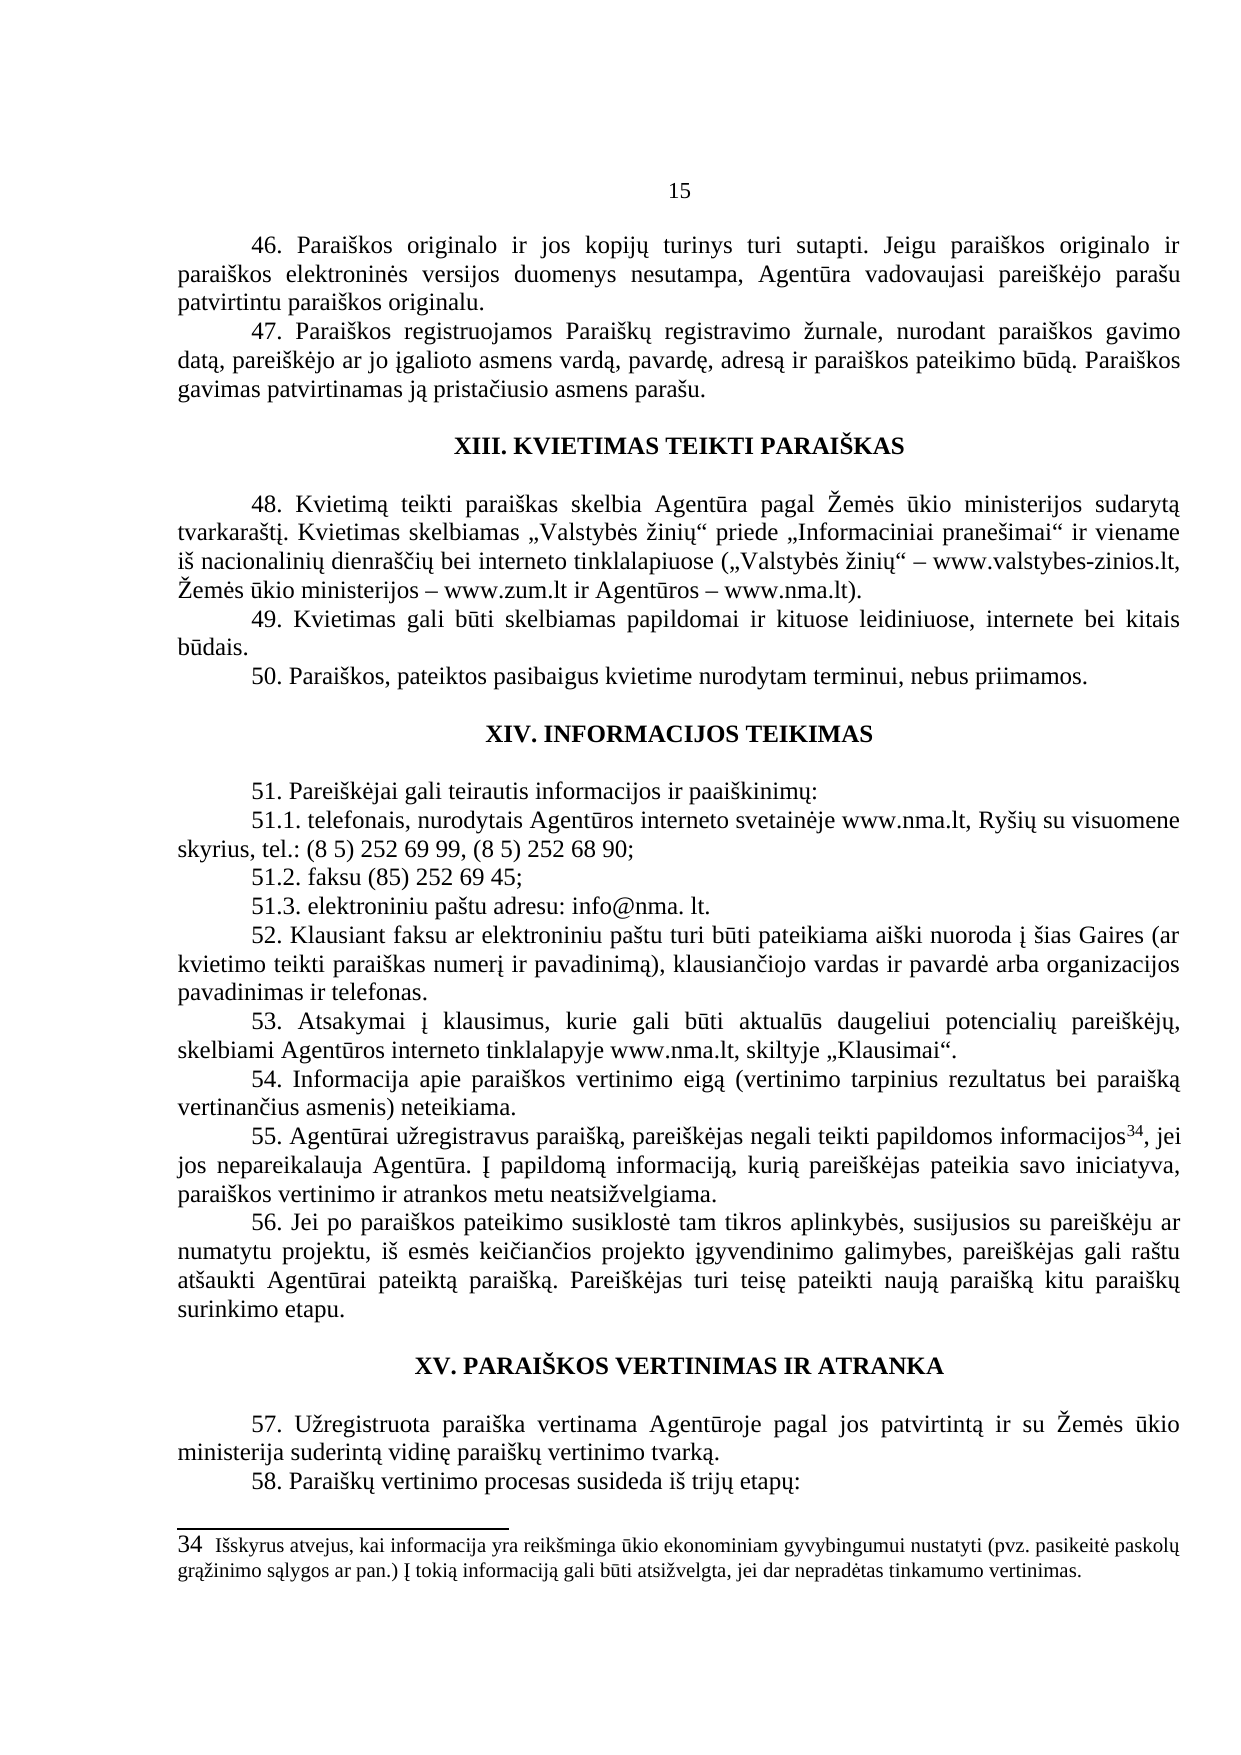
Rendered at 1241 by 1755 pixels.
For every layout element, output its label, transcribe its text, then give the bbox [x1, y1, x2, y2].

text 51.3. elektroniniu paštu adresu: info@nma. lt. [177, 891, 1181, 920]
text XV. PARAIŠKOS VERTINIMAS IR ATRANKA [177, 1351, 1181, 1380]
text 58. Paraiškų vertinimo procesas susideda iš trijų etapų: [177, 1466, 1181, 1495]
text 57. Užregistruota paraiška vertinama Agentūroje pagal jos patvirtintą ir su Žemės ūkio ministerija suderintą vidinę paraiškų vertinimo tvarką. [177, 1409, 1181, 1466]
text 48. Kvietimą teikti paraiškas skelbia Agentūra pagal Žemės ūkio ministerijos sudarytą tvarkaraštį. Kvietimas skelbiamas „Valstybės žinių“ priede „Informaciniai pranešimai“ ir viename iš nacionalinių dienraščių bei interneto tinklalapiuose („Valstybės žinių“ – www.valstybes-zinios.lt, Žemės ūkio ministerijos – www.zum.lt ir Agentūros – www.nma.lt). [177, 489, 1181, 604]
text 50. Paraiškos, pateiktos pasibaigus kvietime nurodytam terminui, nebus priimamos. [177, 661, 1181, 690]
text Išskyrus atvejus, kai informacija yra reikšminga ūkio ekonominiam gyvybingumui nustatyti (pvz. pasikeitė paskolų grąžinimo sąlygos ar pan.) Į tokią informaciją gali būti atsižvelgta, jei dar nepradėtas tinkamumo vertinimas. [177, 1529, 1181, 1582]
text 49. Kvietimas gali būti skelbiamas papildomai ir kituose leidiniuose, internete bei kitais būdais. [177, 604, 1181, 661]
text 56. Jei po paraiškos pateikimo susiklostė tam tikros aplinkybės, susijusios su pareiškėju ar numatytu projektu, iš esmės keičiančios projekto įgyvendinimo galimybes, pareiškėjas gali raštu atšaukti Agentūrai pateiktą paraišką. Pareiškėjas turi teisę pateikti naują paraišką kitu paraiškų surinkimo etapu. [177, 1207, 1181, 1322]
text 55. Agentūrai užregistravus paraišką, pareiškėjas negali teikti papildomos informacijos, jei jos nepareikalauja Agentūra. Į papildomą informaciją, kurią pareiškėjas pateikia savo iniciatyva, paraiškos vertinimo ir atrankos metu neatsižvelgiama. [177, 1121, 1181, 1207]
text 46. Paraiškos originalo ir jos kopijų turinys turi sutapti. Jeigu paraiškos originalo ir paraiškos elektroninės versijos duomenys nesutampa, Agentūra vadovaujasi pareiškėjo parašu patvirtintu paraiškos originalu. [177, 230, 1181, 316]
text 51.2. faksu (85) 252 69 45; [177, 862, 1181, 891]
text 47. Paraiškos registruojamos Paraiškų registravimo žurnale, nurodant paraiškos gavimo datą, pareiškėjo ar jo įgalioto asmens vardą, pavardę, adresą ir paraiškos pateikimo būdą. Paraiškos gavimas patvirtinamas ją pristačiusio asmens parašu. [177, 316, 1181, 402]
text XIII. KVIETIMAS TEIKTI PARAIŠKAS [177, 431, 1181, 460]
text 51.1. telefonais, nurodytais Agentūros interneto svetainėje www.nma.lt, Ryšių su visuomene skyrius, tel.: (8 5) 252 69 99, (8 5) 252 68 90; [177, 805, 1181, 862]
text 51. Pareiškėjai gali teirautis informacijos ir paaiškinimų: [177, 776, 1181, 805]
text 54. Informacija apie paraiškos vertinimo eigą (vertinimo tarpinius rezultatus bei paraišką vertinančius asmenis) neteikiama. [177, 1064, 1181, 1121]
text XIV. INFORMACIJOS TEIKIMAS [177, 719, 1181, 747]
text 53. Atsakymai į klausimus, kurie gali būti aktualūs daugeliui potencialių pareiškėjų, skelbiami Agentūros interneto tinklalapyje www.nma.lt, skiltyje „Klausimai“. [177, 1006, 1181, 1064]
text 52. Klausiant faksu ar elektroniniu paštu turi būti pateikiama aiški nuoroda į šias Gaires (ar kvietimo teikti paraiškas numerį ir pavadinimą), klausiančiojo vardas ir pavardė arba organizacijos pavadinimas ir telefonas. [177, 920, 1181, 1006]
